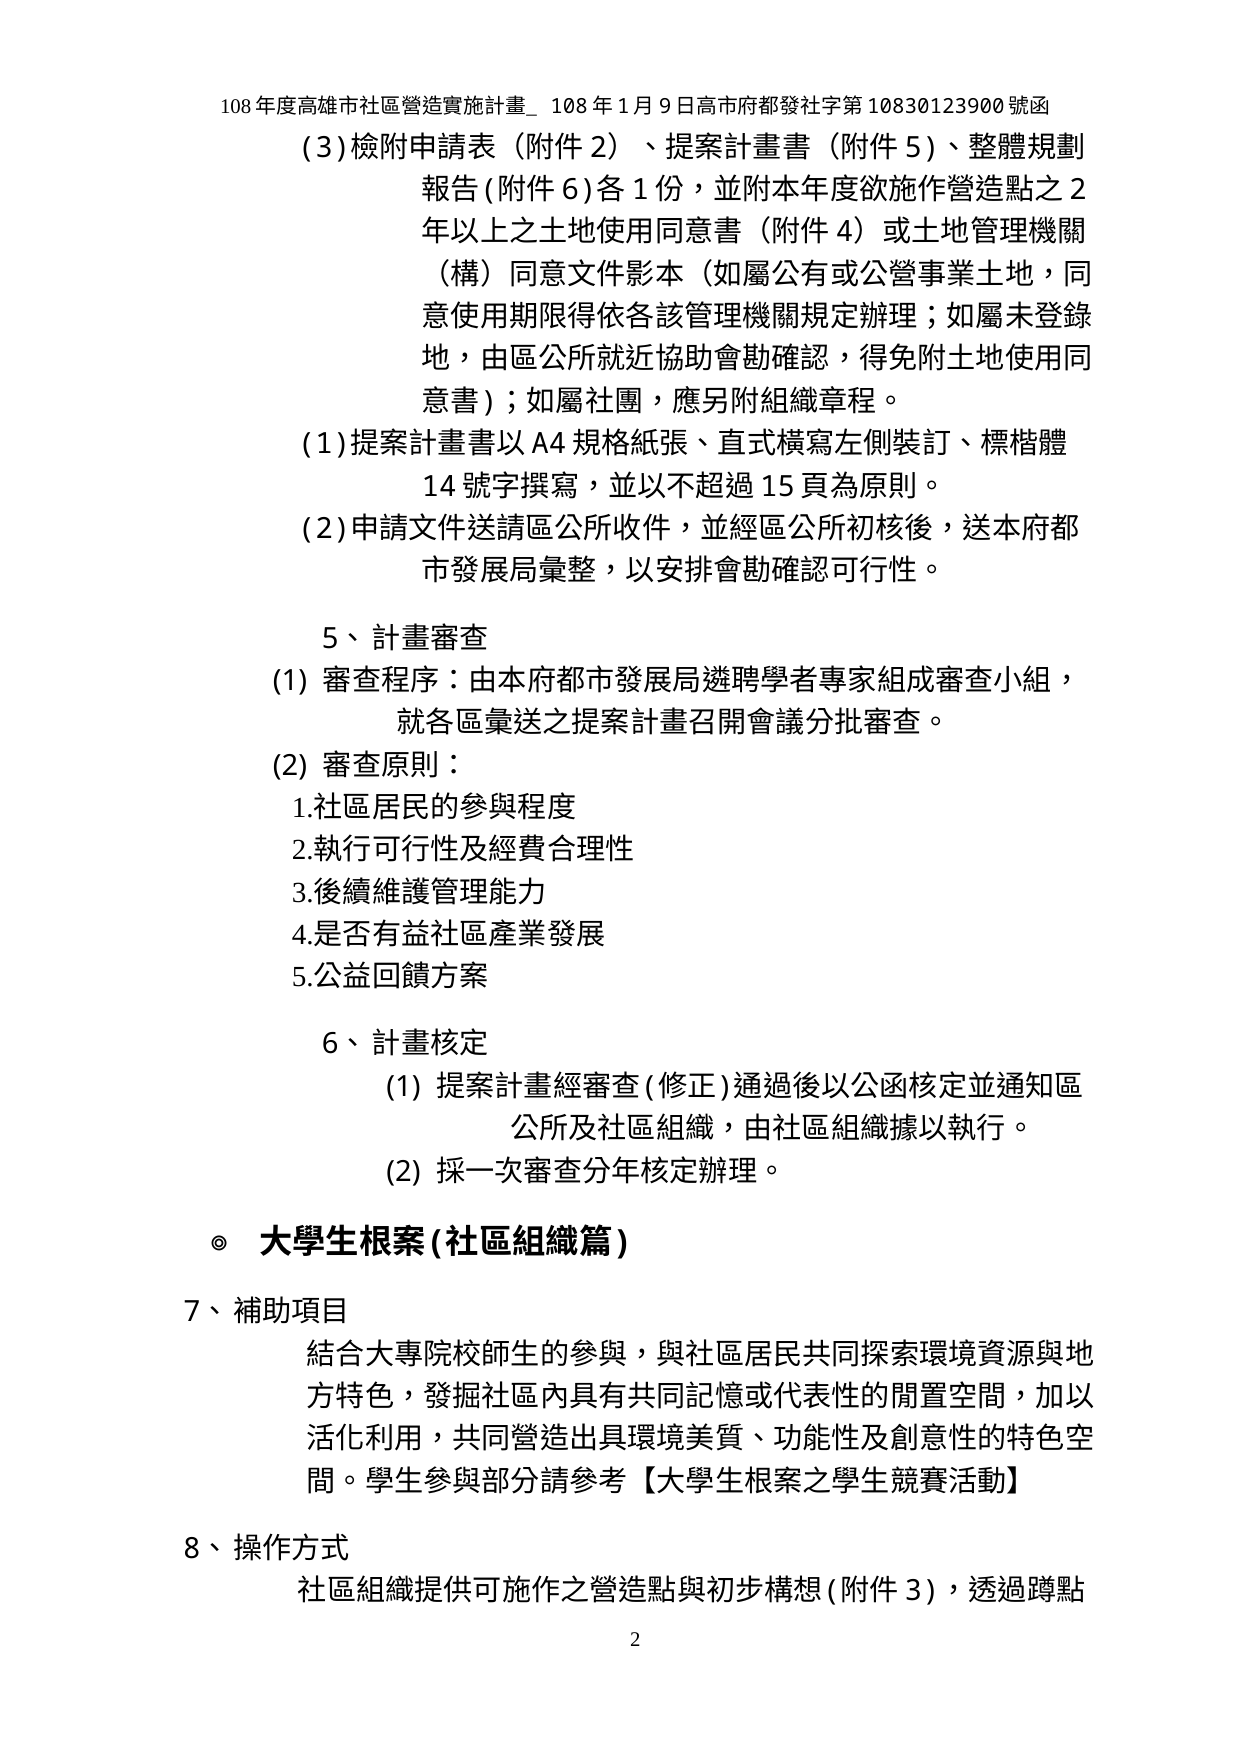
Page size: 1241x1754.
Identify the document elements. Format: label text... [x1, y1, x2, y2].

table_cell 創生案 補助項目 社區為發展地方產業，提出具展現地方特色的空間營造系列規劃，由社區居民、在地職人匠師協力合作，以設計手法加值運用社區閒置空間，進行空間活化再生的地方創生行動，進而帶動青創、青農、新創、農漁產行銷、深度旅遊等地方產業發展。 收件窗口及本府受理申請時間 由各區公所收件，經區公所初核後送至本府都市發展局申請。 受理申請時間：108年5月31日止。 補助額度 就社區整體發展需求，至少提出3年期之整體環境營造構想；各年期之單一提案以不超過30萬元為原則，同一年度最多可提3案。 經費編列原則請參考附件1及附件5。 申請文件及方式 檢附申請表（附件2）、提案計畫書（附件5)、整體規劃報告(附件6)各1份，並附本年度欲施作營造點之2年以上之土地使用同意書（附件4）或土地管理機關（構）同意文件影本（如屬公有或公營事業土地，同意使用期限得依各該管理機關規定辦理；如屬未登錄地，由區公所就近協助會勘確認，得免附土地使用同意書)；如屬社團，應另附組織章程。 提案計畫書以A4規格紙張、直式橫寫左側裝訂、標楷體14號字撰寫，並以不超過15頁為原則。 申請文件送請區公所收件，並經區公所初核後，送本府都市發展局彙整，以安排會勘確認可行性。 計畫審查 審查程序：由本府都市發展局遴聘學者專家組成審查小組，就各區彙送之提案計畫召開會議分批審查。 審查原則： 1.社區居民的參與程度 2.執行可行性及經費合理性 3.後續維護管理能力 4.是否有益社區產業發展 5.公益回饋方案 計畫核定 提案計畫經審查(修正)通過後以公函核定並通知區公所及社區組織，由社區組織據以執行。 採一次審查分年核定辦理。 大學生根案(社區組織篇) 補助項目 結合大專院校師生的參與，與社區居民共同探索環境資源與地方特色，發掘社區內具有共同記憶或代表性的閒置空間，加以活化利用，共同營造出具環境美質、功能性及創意性的特色空間。學生參與部分請參考【大學生根案之學生競賽活動】 操作方式 社區組織提供可施作之營造點與初步構想(附件3)，透過蹲點計畫評選出參與提案設計的學生創作團隊，創作團隊須完成提案計畫書，經審查通過及修正後，予以補助社區組織施作。 補助額度 單一申請提案以不超過30萬元為原則，申請個案土地面積需100 m²(含)以上。 經費編列原則請參考附件1及附件5。 執行流程說明 報名階段：108年1月19日前 社區需檢附大學生根營造點及初步構想申請表(附件3)至轄內區公所，經區公所於一周內初核後，送本府都市發展局彙整，以安排會勘確認可行性。 社區請於媒合會議前，檢送土地（房屋）使用同意書影本（附件4）或土地（房屋）管理機關同意文件影本（如屬公有或公營事業，同意使用期限得依各該管理機關規定辦理）至本府都市發展局；未及於媒合會議前取得者，取消提案。 媒合會議 社區需指派代表出席媒合會議，並向創作團隊介紹營造點及社區特色，創作團隊與社區互相瞭解後，進行媒合，1個社區提案可媒合多組團隊。 未媒合成功之社區，由本府都市發展局委託之社區規劃師輔導團隊(以下簡稱輔導團隊)協助社區，轉提創生案或綠美化案等其他適宜方案。 蹲點計畫評選會 由本府都市發展局遴聘學者專家3~5人及社區代表3人（含）以下組成評選小組，就各組創作團隊所完成之社區蹲點計畫進行評選評定名次，原則取第1、2名，惟如提案內容不理想，得從缺。 評選原則 社區概況與營造主題之瞭解。 蹲點計畫可行性。 具有獨特創新作為或構想。 設計標的初步規劃構想之可行性。 溝通及簡報能力。 提案審查會 評選出最佳的創作團隊需與社區共同討論營造點設計方案後，完成提案計畫書(附件5)，由社區檢附提案申請表(附件2)及提案計畫書送所轄區公所初核後，函送本府都市發展局進行提案計畫審查，由本府都市發展局遴聘學者專家3~5人組成審查小組，提供計畫後續執行修改建議。 審查原則 社區居民的參與程度。 執行可行性及經費合理性。 後續維護管理能力。 修正與核定 蹲點計畫修正 蹲點計畫評選為第1名之創作團隊應依評選小組之評選意見，開始蹲點社區，並於規定期限內與社區組織共同討論完成提案計畫書。如第1名創作團隊因故放棄執行蹲點計畫，則依序由第2名創作團隊遞補。 評選後，無團隊入選之社區或第1、2名創作團隊皆放棄執行蹲點計畫，由輔導團隊協助評估輔導，另提適切方案辦理。 提案計畫修正 提案計畫審查後，創作團隊應依審查小組之審查意見，與社區組織及輔導團隊共同研討後，修正提案計畫書，交由社區組織提送區公所轉本府都市發展局核定後，由社區組織據以實施；如創作團隊未能完成修正，則由輔導團隊協助完成提案計畫書修正。 提案核定 提案計畫經公函核定並通知區公所及社區組織、創作團隊，由社區組織負責執行，創作團隊則負責執行過程紀錄。 綠美化案 補助項目 閒置空地整理及簡易綠美化。 107年度「清淨家園社區營造計畫」已審查通過，尚未核定之提案。 收件窗口及本府受理申請時間 由各區公所收件，經區公所初核後送至本府都市發展局申請。 受理申請時間：108年5月31日止。 補助額度 單一申請提案以不超過20萬元為原則，如申請地點面積過大，得考量整體營造需求，整體設計，分期辦理。 前項經費編列原則請參考附件1及附件5。 申請文件及方式 檢附申請表（附件2）、提案計畫書（附件5)各1份，並附2年以上之土地使用同意書（附件4）或土地管理機關（構）同意文件影本（如屬公有或公營事業土地，同意使用期限得依各該管理機關規定辦理；如屬未登錄地，由區公所就近協助會勘確認，得免附土地使用同意書；如屬社團，應另附組織章程。 提案計畫書以A4規格紙張、直式橫寫左側裝訂、標楷體14號字撰寫，並以不超過10頁為原則。 申請文件送請區公所收件，並經區公所初核後，送本府都市發展局審查。 計畫審查 審查程序：由本府都市發展局遴聘學者專家組成審查小組，就各區彙送之提案計畫召開會議分批審查。 審查原則 1.社區居民的參與程度。 2.執行可行性及經費合理性。 3.後續維護管理能力。 計畫核定 提案計畫經審查(修正)通過後以公函核定並通知區公所及社區組織，由社區組織據以執行。 分期計畫得一次核定。 維護管理案 補助項目 既有社造點維護管理 於105年12月31日以前獲政府相關綠美化補助完成之新增社造點，得申請維護管理所需之工具、材料、植栽補植等費用；已申請過之社區，每2年得申請1次。惟因社區組織疏於管理，致現況不佳者，不予補助。 社區園藝行維護管理：針對本府補助完成之社區園藝行。 一般性維護：含購買苗木、育苗、教學及社區堆肥場...等所需之工具、材料、行政作業等費用，以持續供應各社區植栽需求。 災損修復：因天然災害或其它未能預見之情形所導致設施、苗木毀損，其修復所需之工具、材料、補苗及行政作業等費用。 收件窗口及本府受理申請時間 由各區公所收件，經區公所初核後送至本府都市發展局申請。 受理申請時間： 既有社造點及社區園藝行之一般性維護： 108年3月31日止。 社區園藝行災損修復：災害發生日起30日內。 補助額度 既有社造點維護管理： 依實際丈量維護面積乘以單價30元/㎡計算，每一社區組織以不超過2萬元為原則，每2年得申請1次。 維護面積如大於(含)1,500m²者，補助額度為3萬元。 社區園藝行維護管理 一般性維護：每一場以不超過12萬元為原則；如有特殊情形，得專案簽報同意調增額度。 災損修復：每一場以不超過20萬元為原則；如有特殊情形，得專案簽報同意調增額度。 申請文件及方式 既有社造點及社區園藝行一般性維護管理： 檢附申請表（附件2）、切結書正本（附件7）、現況良好之彩色照片6張(註明拍攝日期)，並附以前年度最新核定補助公文影本及足資證明係以前年度完成社造點之證明文件(需清楚載明核定之地段地號及面積)；社區園藝行需另檢附經費明細表。 申請文件送請區公所收件。各區公所於截止申請日前彙整提案，辦理現勘並丈量維護面積，完成初核後送本府都市發展局。 社區園藝行之災損修復 檢附申請表（附件2）、切結書正本（附件7）、災損情形之彩色照片6張(註明拍攝日期)、經費明細表，並敘明災損來源及園藝行損失數量。 申請文件送請區公所收件，並經區公所初核後，送本府都市發展局審查。 計畫審查 由本府都市發展局書面審查。 計畫核定 提案計畫經審查(修正)通過後以公函核定並通知區公所及社區組織，由社區組織據以執行。 計畫執行 申請案核定後，區公所應於本府核定後2週內與社區組織訂定協議書（附件8）以明確規範執行及經費核撥機制；維護管理案得免簽訂協議書，惟區公所得於維護管理期間辦理成果查驗及查帳，社區組織不得拒絕。 社區組織以雇工購料方式辦理者，儘量優先進用在地人力及採購在地材料。 施工輔導：執行過程可洽請本府都市發展局委託之社區規劃師駐地輔導團隊協助指導施工及成果查驗事宜。 計畫變更 核定之工作項目其數量或單價如有增減，各該項目複價增、減金額絕對值之加總於核定金額10%以內者，得自行勻支辦理；於10%~20%者，應經區公所同意後辦理。 前述增、減金額絕對值之加總於核定金額20%以上者，或社造點實施面積減少10%以上、地號變更及新增工作項目者，應提送變更計畫並敘明原因報區公所轉送本府都市發展局，經本府核備後始得辦理。 核定之各該項目複價減少金額絕對值雖達20%，惟均僅為減作或調降，經區公所同意後辦理。 經費核撥及核銷 計畫核定後，由區公所出具領據，報本府都市發展局請款。 創生案、大學生根案及綠美化案，需依協議書(附件8)規定分2期撥款；維護管理案由區公所於補助款入庫後，得先行撥予社區組織，並於計畫執行完成後，辦理核銷。 計畫執行完成後，由社區組織檢附請款領據（附件9）及經費支出明細表（附件10）、黏貼憑證（附件11）、工作成果報告（附件12）等資料向區公所請款核銷。 本府都市發展局依審計法施行細則第25條規定通知審計機關原始憑證採就地審計。 經費完成核銷後，區公所檢具結算報表正本（附件13）、區公所支出憑證影本（須蓋與正本相符及職章）及工作成果報告，送本府都市發展局結案。 計畫撤銷 計畫因故無法執行或未依計畫執行者，得由社區組織申請或由本府都市發展局逕行撤銷計畫，並辦理補助款繳回作業。 成果查核及獎勵 一、為暸解計畫執行成效，計畫執行期間，區公所應予督導並作成紀錄，本府都市發展局並得派員或邀請專家學者前往訪視；計畫執行成果視需要辦理評比給予適當獎勵，相關規定另行發布。 二、107年度「清淨家園社區營造計畫」競賽評比成績優良者得給予增額補助，其用途得作為維護管理及相關行政費用，其經費核撥及核銷準依第陸點規定辦理。 三、督導社區執行成效良好之區公所，有功同仁得予敘獎。 [148, 123, 1106, 1609]
